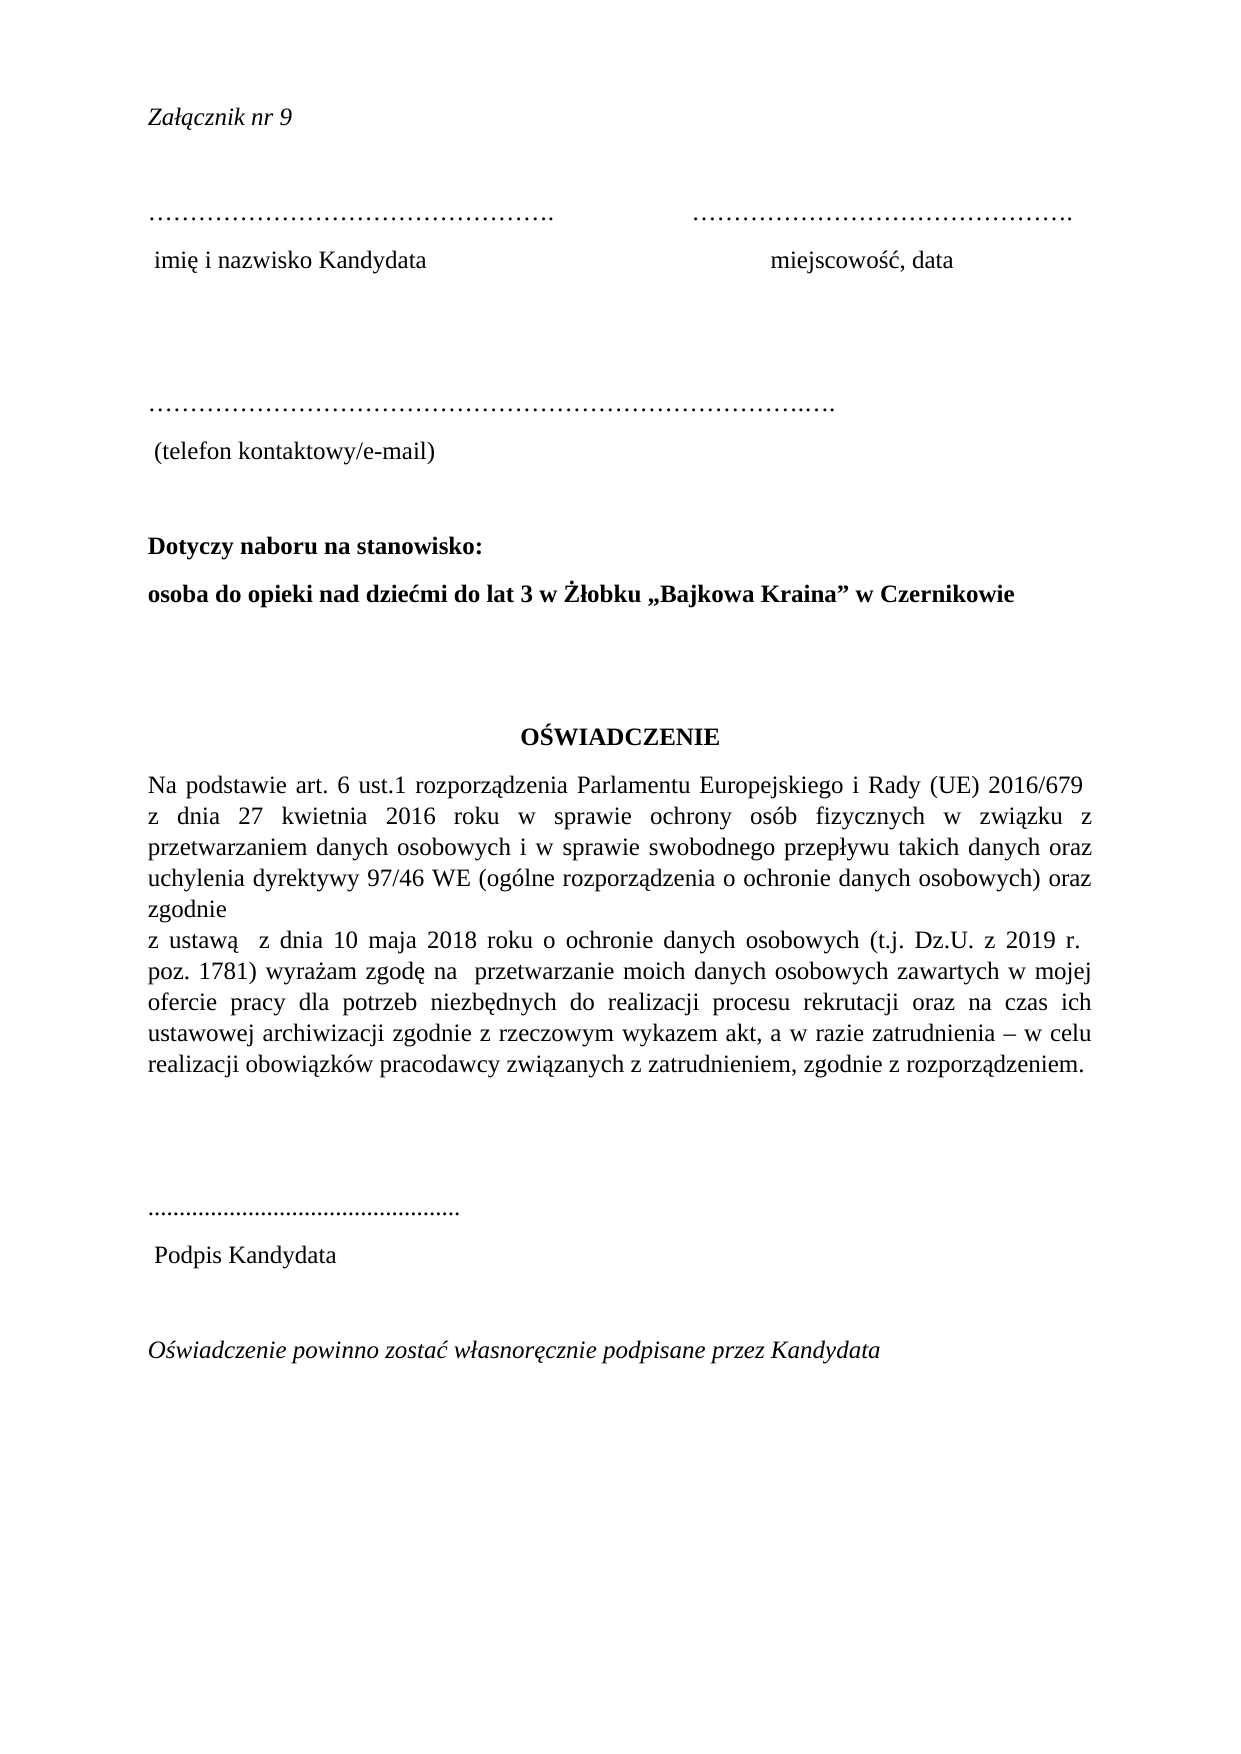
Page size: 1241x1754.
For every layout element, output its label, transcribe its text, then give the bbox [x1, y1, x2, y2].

text Na podstawie art. 6 ust.1 rozporządzenia Parlamentu Europejskiego i Rady (UE) 2016/679 z dnia 27 kwietnia 2016 roku w sprawie ochrony osób fizycznych w związku z przetwarzaniem danych osobowych i w sprawie swobodnego przepływu takich danych oraz uchylenia dyrektywy 97/46 WE (ogólne rozporządzenia o ochronie danych osobowych) oraz zgodnie z ustawą z dnia 10 maja 2018 roku o ochronie danych osobowych (t.j. Dz.U. z 2019 r. poz. 1781) wyrażam zgodę na przetwarzanie moich danych osobowych zawartych w mojej ofercie pracy dla potrzeb niezbędnych do realizacji procesu rekrutacji oraz na czas ich ustawowej archiwizacji zgodnie z rzeczowym wykazem akt, a w razie zatrudnienia – w celu realizacji obowiązków pracodawcy związanych z zatrudnieniem, zgodnie z rozporządzeniem. [148, 770, 1093, 1078]
text (telefon kontaktowy/e-mail) [148, 436, 1093, 464]
text Oświadczenie powinno zostać własnoręcznie podpisane przez Kandydata [148, 1335, 1093, 1364]
text imię i nazwisko Kandydata miejscowość, data [148, 245, 1093, 274]
text .................................................. [148, 1192, 1093, 1221]
text …………………………………………………………………….…. [148, 388, 1093, 417]
text …………………………………………. ………………………………………. [148, 197, 1093, 226]
text Załącznik nr 9 [148, 102, 1093, 131]
text osoba do opieki nad dziećmi do lat 3 w Żłobku „Bajkowa Kraina” w Czernikowie [148, 579, 1093, 608]
text Podpis Kandydata [148, 1240, 1093, 1269]
text OŚWIADCZENIE [148, 722, 1093, 751]
text Dotyczy naboru na stanowisko: [148, 531, 1093, 560]
